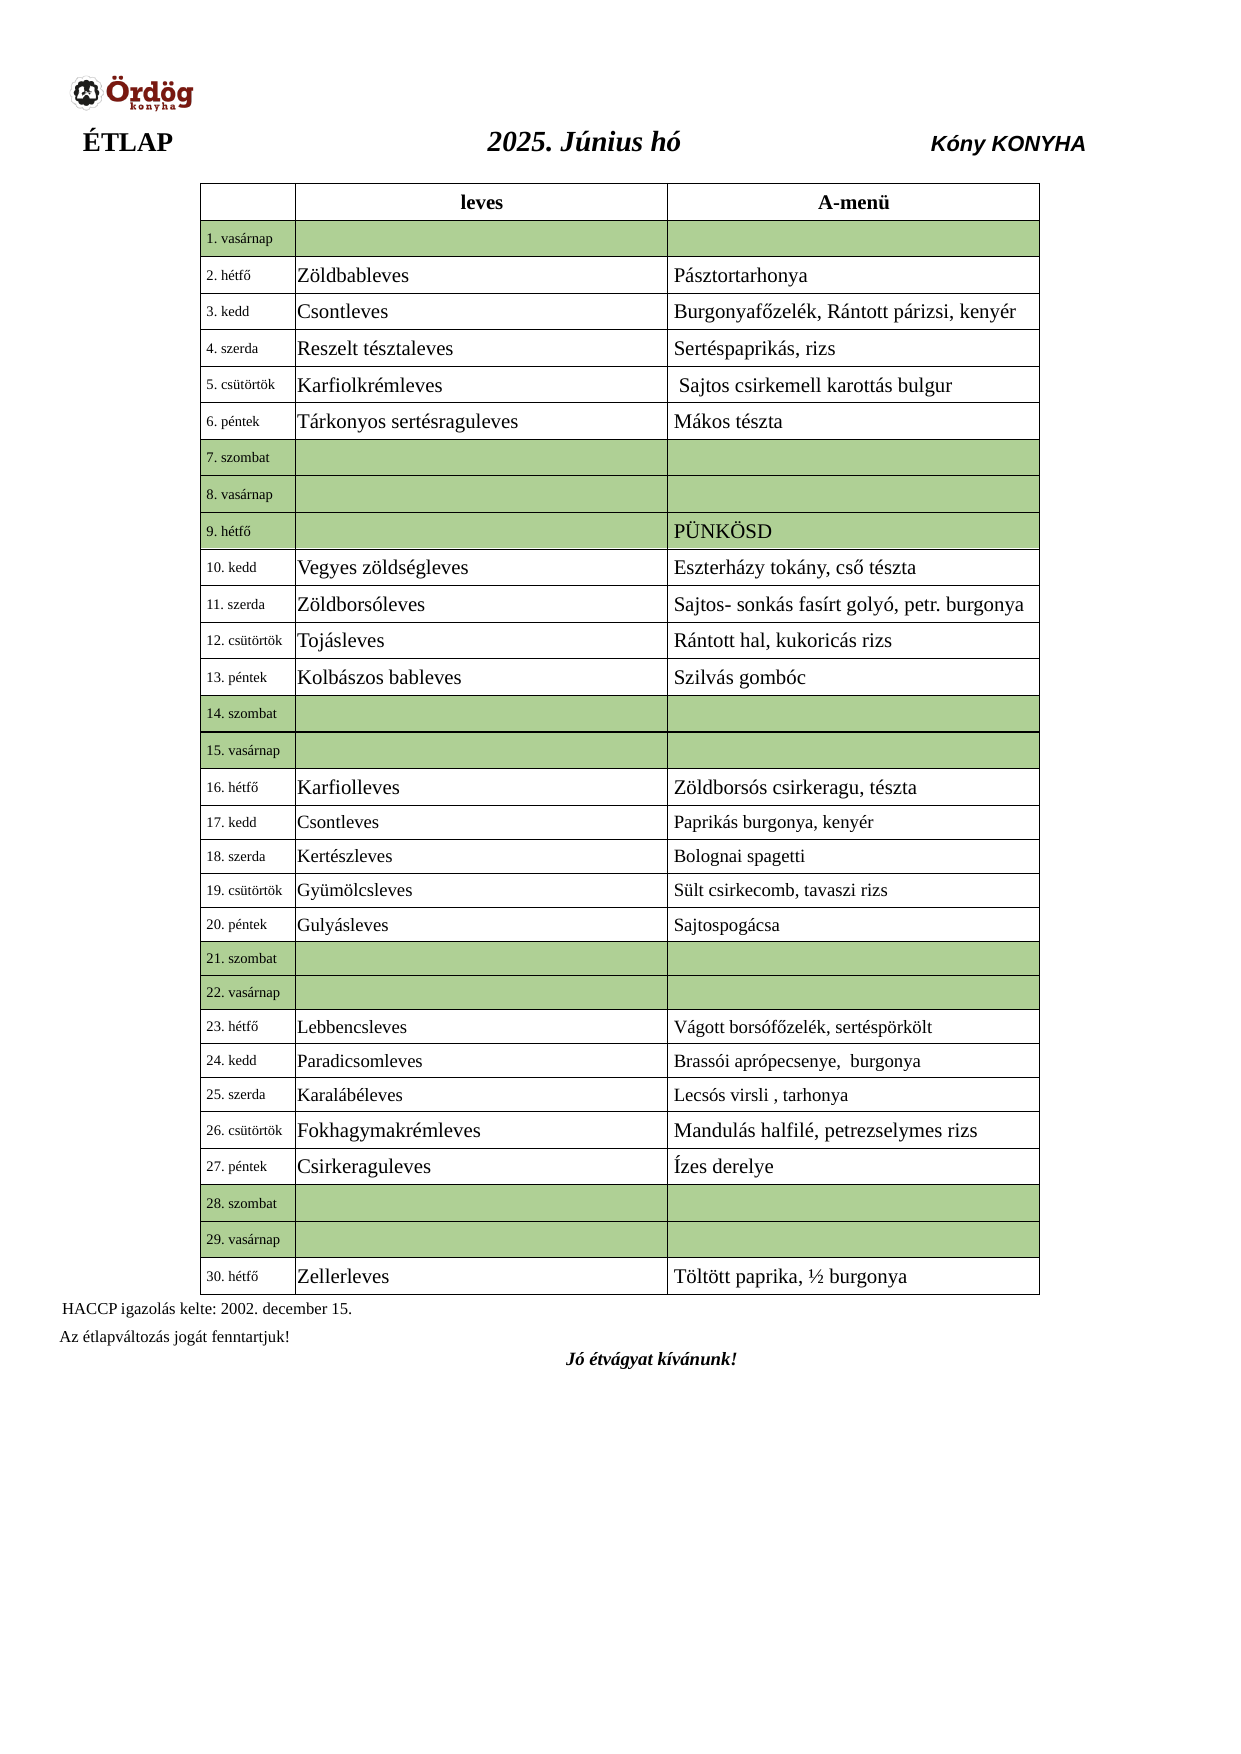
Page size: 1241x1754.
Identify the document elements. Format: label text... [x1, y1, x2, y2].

table_cell [296, 221, 667, 256]
table_cell Karfiolleves [296, 769, 667, 804]
table_cell 7. szombat [201, 440, 295, 475]
table_cell 21. szombat [201, 942, 295, 975]
table_cell Paradicsomleves [296, 1044, 667, 1077]
table_cell PÜNKÖSD [668, 513, 1039, 548]
table_cell Vágott borsófőzelék, sertéspörkölt [668, 1010, 1039, 1043]
table_cell 28. szombat [201, 1185, 295, 1221]
table_cell Csirkeraguleves [296, 1149, 667, 1184]
table_cell Lebbencsleves [296, 1010, 667, 1043]
text ÉTLAP 2025. Június hó Kóny KONYHA [83, 124, 1240, 158]
table_cell [296, 733, 667, 768]
table_cell 18. szerda [201, 840, 295, 873]
table_cell [296, 942, 667, 975]
table_cell 9. hétfő [201, 513, 295, 548]
table_header [201, 184, 295, 219]
table_cell Sertéspaprikás, rizs [668, 330, 1039, 366]
table_cell 5. csütörtök [201, 367, 295, 402]
table_cell Szilvás gombóc [668, 659, 1039, 695]
table_cell [668, 221, 1039, 256]
table_cell Bolognai spagetti [668, 840, 1039, 873]
table_cell 15. vasárnap [201, 733, 295, 768]
table_cell 8. vasárnap [201, 476, 295, 512]
table_cell 29. vasárnap [201, 1222, 295, 1257]
table_cell [668, 733, 1039, 768]
table_cell Zöldborsós csirkeragu, tészta [668, 769, 1039, 804]
table_cell Eszterházy tokány, cső tészta [668, 550, 1039, 585]
table_cell 19. csütörtök [201, 874, 295, 907]
table_cell Karfiolkrémleves [296, 367, 667, 402]
table_cell Reszelt tésztaleves [296, 330, 667, 366]
table_cell Zöldbableves [296, 257, 667, 293]
table_cell Tárkonyos sertésraguleves [296, 403, 667, 439]
table_cell [296, 440, 667, 475]
table_cell 13. péntek [201, 659, 295, 695]
table_cell 14. szombat [201, 696, 295, 731]
table_cell [296, 696, 667, 731]
table_cell Gyümölcsleves [296, 874, 667, 907]
table_cell [668, 440, 1039, 475]
table_cell 17. kedd [201, 806, 295, 838]
table_cell Kolbászos bableves [296, 659, 667, 695]
table_cell Sajtos csirkemell karottás bulgur [668, 367, 1039, 402]
table_cell Burgonyafőzelék, Rántott párizsi, kenyér [668, 294, 1039, 329]
table_cell Sajtos- sonkás fasírt golyó, petr. burgonya [668, 586, 1039, 622]
table_cell Kertészleves [296, 840, 667, 873]
table_cell [296, 513, 667, 548]
table_cell Fokhagymakrémleves [296, 1112, 667, 1148]
table_cell Mandulás halfilé, petrezselymes rizs [668, 1112, 1039, 1148]
text Jó étvágyat kívánunk! [65, 1348, 1240, 1369]
table_cell Töltött paprika, ½ burgonya [668, 1258, 1039, 1294]
table_cell Zöldborsóleves [296, 586, 667, 622]
table_cell Csontleves [296, 806, 667, 838]
table_cell 2. hétfő [201, 257, 295, 293]
table_cell Pásztortarhonya [668, 257, 1039, 293]
table_cell Gulyásleves [296, 908, 667, 941]
table_cell 25. szerda [201, 1078, 295, 1111]
table_cell Sült csirkecomb, tavaszi rizs [668, 874, 1039, 907]
table_cell 4. szerda [201, 330, 295, 366]
table_cell [296, 476, 667, 512]
table_cell 1. vasárnap [201, 221, 295, 256]
text Az étlapváltozás jogát fenntartjuk! [47, 1319, 1240, 1348]
table_cell 11. szerda [201, 586, 295, 622]
table_cell Paprikás burgonya, kenyér [668, 806, 1039, 838]
table_cell [668, 942, 1039, 975]
table_cell 30. hétfő [201, 1258, 295, 1294]
table_cell [296, 976, 667, 1009]
table_cell 22. vasárnap [201, 976, 295, 1009]
table_header A-menü [668, 184, 1039, 219]
table_cell 12. csütörtök [201, 623, 295, 658]
table_cell 10. kedd [201, 550, 295, 585]
table_cell Csontleves [296, 294, 667, 329]
table_cell Lecsós virsli , tarhonya [668, 1078, 1039, 1111]
table_cell Ízes derelye [668, 1149, 1039, 1184]
table_cell Karalábéleves [296, 1078, 667, 1111]
table_cell Sajtospogácsa [668, 908, 1039, 941]
table_cell 6. péntek [201, 403, 295, 439]
table_cell [296, 1222, 667, 1257]
table_cell [668, 1185, 1039, 1221]
table_cell [668, 1222, 1039, 1257]
table_header leves [296, 184, 667, 219]
table_cell 16. hétfő [201, 769, 295, 804]
table_cell Vegyes zöldségleves [296, 550, 667, 585]
table_cell 24. kedd [201, 1044, 295, 1077]
table_cell Zellerleves [296, 1258, 667, 1294]
table_cell 26. csütörtök [201, 1112, 295, 1148]
table_cell [668, 976, 1039, 1009]
table_cell Tojásleves [296, 623, 667, 658]
table_cell 20. péntek [201, 908, 295, 941]
table_cell Brassói aprópecsenye, burgonya [668, 1044, 1039, 1077]
table_cell [668, 696, 1039, 731]
table_cell [668, 476, 1039, 512]
table_cell Mákos tészta [668, 403, 1039, 439]
table_cell Rántott hal, kukoricás rizs [668, 623, 1039, 658]
text HACCP igazolás kelte: 2002. december 15. [47, 1295, 1240, 1319]
table_cell 3. kedd [201, 294, 295, 329]
table_cell 23. hétfő [201, 1010, 295, 1043]
table_cell 27. péntek [201, 1149, 295, 1184]
table_cell [296, 1185, 667, 1221]
